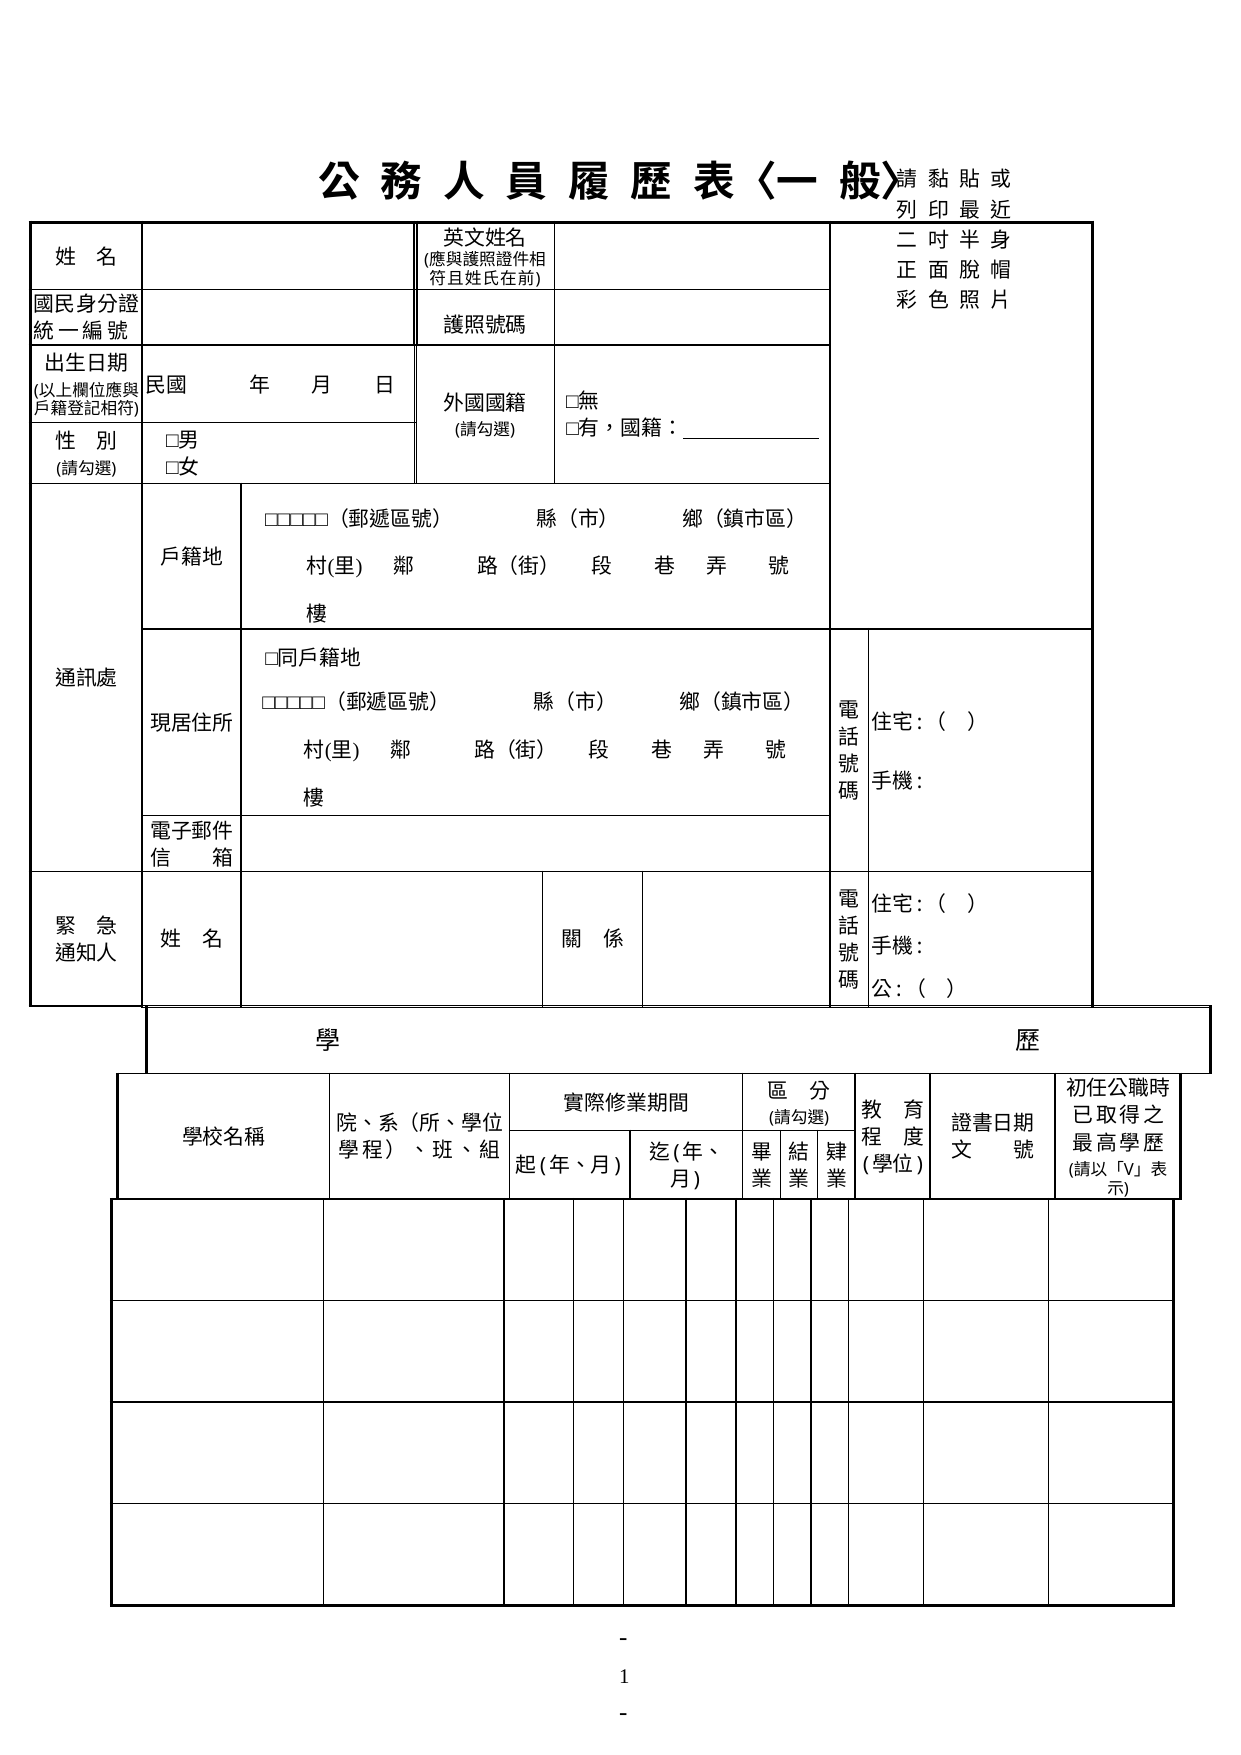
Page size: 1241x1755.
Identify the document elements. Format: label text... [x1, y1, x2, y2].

table_cell [687, 1301, 735, 1401]
table_cell 護照號碼 [418, 290, 554, 344]
table_cell [812, 1403, 848, 1503]
text 公 務 人 員 履 歷 表〈一 般〉 [89, 148, 1152, 208]
table_cell 電話號碼 [831, 630, 868, 871]
table_cell □無 □有，國籍： [555, 346, 829, 482]
table_cell [1094, 344, 1174, 421]
table_cell [324, 1301, 503, 1401]
table_cell 關 係 [543, 872, 642, 1005]
table_cell [1174, 483, 1181, 628]
table_cell [774, 1403, 810, 1503]
table_cell [849, 1200, 923, 1299]
table_cell [1181, 1503, 1210, 1604]
table_cell [924, 1301, 1048, 1401]
table_cell 通訊處 [32, 484, 141, 871]
table_cell [643, 872, 829, 1005]
table_cell [242, 872, 542, 1005]
table_cell [30, 1300, 110, 1401]
table_cell 迄(年、月) [631, 1131, 742, 1198]
table_cell [505, 1200, 573, 1299]
table_cell [849, 1504, 923, 1604]
table_cell [574, 1301, 623, 1401]
table_cell [737, 1200, 773, 1299]
table_cell 外國國籍 (請勾選) [417, 346, 554, 482]
table_cell [1094, 483, 1174, 628]
table_header [1174, 221, 1181, 288]
table_cell [111, 1073, 116, 1129]
table_cell [812, 1200, 848, 1299]
table_cell [30, 1007, 111, 1073]
table_cell 緊 急 通知人 [32, 872, 141, 1005]
table_cell [1175, 1300, 1181, 1401]
table_cell 起(年、月) [510, 1131, 629, 1198]
table_cell [1174, 815, 1181, 871]
table_cell [1181, 421, 1210, 482]
table_cell 電話號碼 [831, 872, 868, 1005]
table_cell [1049, 1403, 1172, 1503]
table_cell [505, 1301, 573, 1401]
table_cell [774, 1200, 810, 1299]
table_cell 初任公職時 已取得之 最高學歷 (請以「V」表示) [1056, 1074, 1179, 1198]
table_header 英文姓名 (應與護照證件相符且姓氏在前) [418, 224, 554, 288]
table_cell [324, 1504, 503, 1604]
table_cell 教 育 程 度 (學位) [856, 1074, 929, 1198]
table_cell □□□□□（郵遞區號） 縣（市） 鄉（鎮市區） 村(里) 鄰 路（街） 段 巷 弄 號 樓 [242, 484, 829, 628]
table_cell [924, 1403, 1048, 1503]
table_cell [774, 1301, 810, 1401]
table_cell [30, 1198, 110, 1299]
table_cell [624, 1301, 685, 1401]
table_cell [505, 1504, 573, 1604]
table_cell [574, 1200, 623, 1299]
table_cell [30, 1073, 111, 1129]
table_cell 住宅:（ ） 手機: 公:（ ） [869, 872, 1091, 1005]
table_cell 學 歷 [148, 1008, 1209, 1073]
table_header [143, 224, 413, 288]
table_cell [831, 483, 1091, 628]
table_cell [1174, 344, 1181, 421]
table_cell [624, 1403, 685, 1503]
table_cell [574, 1403, 623, 1503]
table_cell [1181, 628, 1210, 815]
table_cell [812, 1504, 848, 1604]
table_cell 現居住所 [143, 630, 240, 815]
table_cell [143, 290, 413, 344]
table_cell 證書日期 文 號 [931, 1074, 1054, 1198]
table_cell 性 別 (請勾選) [32, 423, 141, 482]
table_cell [113, 1504, 323, 1604]
table_header [555, 224, 829, 288]
table_header [831, 224, 1091, 288]
table_cell [831, 289, 1091, 344]
table_cell [924, 1200, 1048, 1299]
table_cell 姓 名 [143, 872, 240, 1005]
table_cell [1175, 1503, 1181, 1604]
table_cell □同戶籍地 □□□□□（郵遞區號） 縣（市） 鄉（鎮市區） 村(里) 鄰 路（街） 段 巷 弄 號 樓 [242, 630, 829, 815]
table_cell 國民身分證統一編號 [32, 290, 141, 344]
table_cell 出生日期 (以上欄位應與戶籍登記相符) [32, 346, 141, 421]
table_cell [30, 1503, 110, 1604]
table_cell [113, 1403, 323, 1503]
table_cell [1181, 344, 1210, 421]
table_cell [737, 1301, 773, 1401]
table_cell [1094, 289, 1174, 344]
table_cell [324, 1200, 503, 1299]
table_cell [831, 421, 1091, 482]
table_cell [1174, 628, 1181, 815]
table_cell 民國 年 月 日 [143, 346, 414, 421]
table_cell [737, 1403, 773, 1503]
table_cell [1174, 421, 1181, 482]
table_cell [30, 1130, 111, 1198]
table_cell [1181, 1300, 1210, 1401]
table_cell [1094, 815, 1174, 871]
table_cell 區 分 (請勾選) [743, 1074, 854, 1129]
table_cell 畢業 [743, 1131, 780, 1198]
table_cell [1049, 1200, 1172, 1299]
table_cell [1181, 1401, 1210, 1503]
table_cell [849, 1403, 923, 1503]
table_cell [624, 1504, 685, 1604]
table_cell [1174, 289, 1181, 344]
table_header [1181, 221, 1210, 288]
table_cell 住宅:（ ） 手機: [869, 630, 1091, 871]
table_cell [1181, 289, 1210, 344]
table_cell 肄業 [818, 1131, 854, 1198]
table_cell [812, 1301, 848, 1401]
table_cell 戶籍地 [143, 484, 240, 628]
table_cell [687, 1200, 735, 1299]
table_cell [324, 1403, 503, 1503]
table_cell [1175, 1200, 1181, 1299]
table_cell [687, 1403, 735, 1503]
table_cell 電子郵件 信 箱 [143, 816, 240, 871]
table_cell 實際修業期間 [510, 1074, 742, 1129]
table_cell [687, 1504, 735, 1604]
table_cell [1182, 1074, 1210, 1129]
table_cell [1181, 483, 1210, 628]
table_cell [1175, 1401, 1181, 1503]
table_cell [111, 1130, 116, 1198]
table_cell [1049, 1504, 1172, 1604]
table_cell [1094, 421, 1174, 482]
table_cell [624, 1200, 685, 1299]
table_cell [831, 344, 1091, 421]
table_cell [1094, 871, 1174, 1005]
table_cell [113, 1301, 323, 1401]
table_cell [774, 1504, 810, 1604]
table_cell [242, 816, 829, 871]
table_cell 結業 [781, 1131, 817, 1198]
table_header [1094, 221, 1174, 288]
table_cell [1174, 871, 1181, 1005]
table_cell [1181, 1198, 1210, 1299]
table_cell [1181, 871, 1210, 1005]
table_cell [737, 1504, 773, 1604]
table_cell [505, 1403, 573, 1503]
table_cell [849, 1301, 923, 1401]
table_cell 院、系（所、學位 學程）、班、組 [330, 1074, 509, 1198]
table_cell [555, 290, 829, 344]
table_cell [111, 1007, 117, 1073]
table_cell [113, 1200, 323, 1299]
table_cell [1181, 815, 1210, 871]
table_cell [118, 1007, 142, 1073]
table_cell [30, 1401, 110, 1503]
table_cell [1182, 1130, 1210, 1198]
table_cell □男 □女 [143, 423, 414, 482]
table_cell [1094, 628, 1174, 815]
table_cell [1049, 1301, 1172, 1401]
table_cell [574, 1504, 623, 1604]
table_header 姓 名 [32, 224, 141, 288]
table_cell 學校名稱 [119, 1074, 329, 1198]
table_cell [924, 1504, 1048, 1604]
